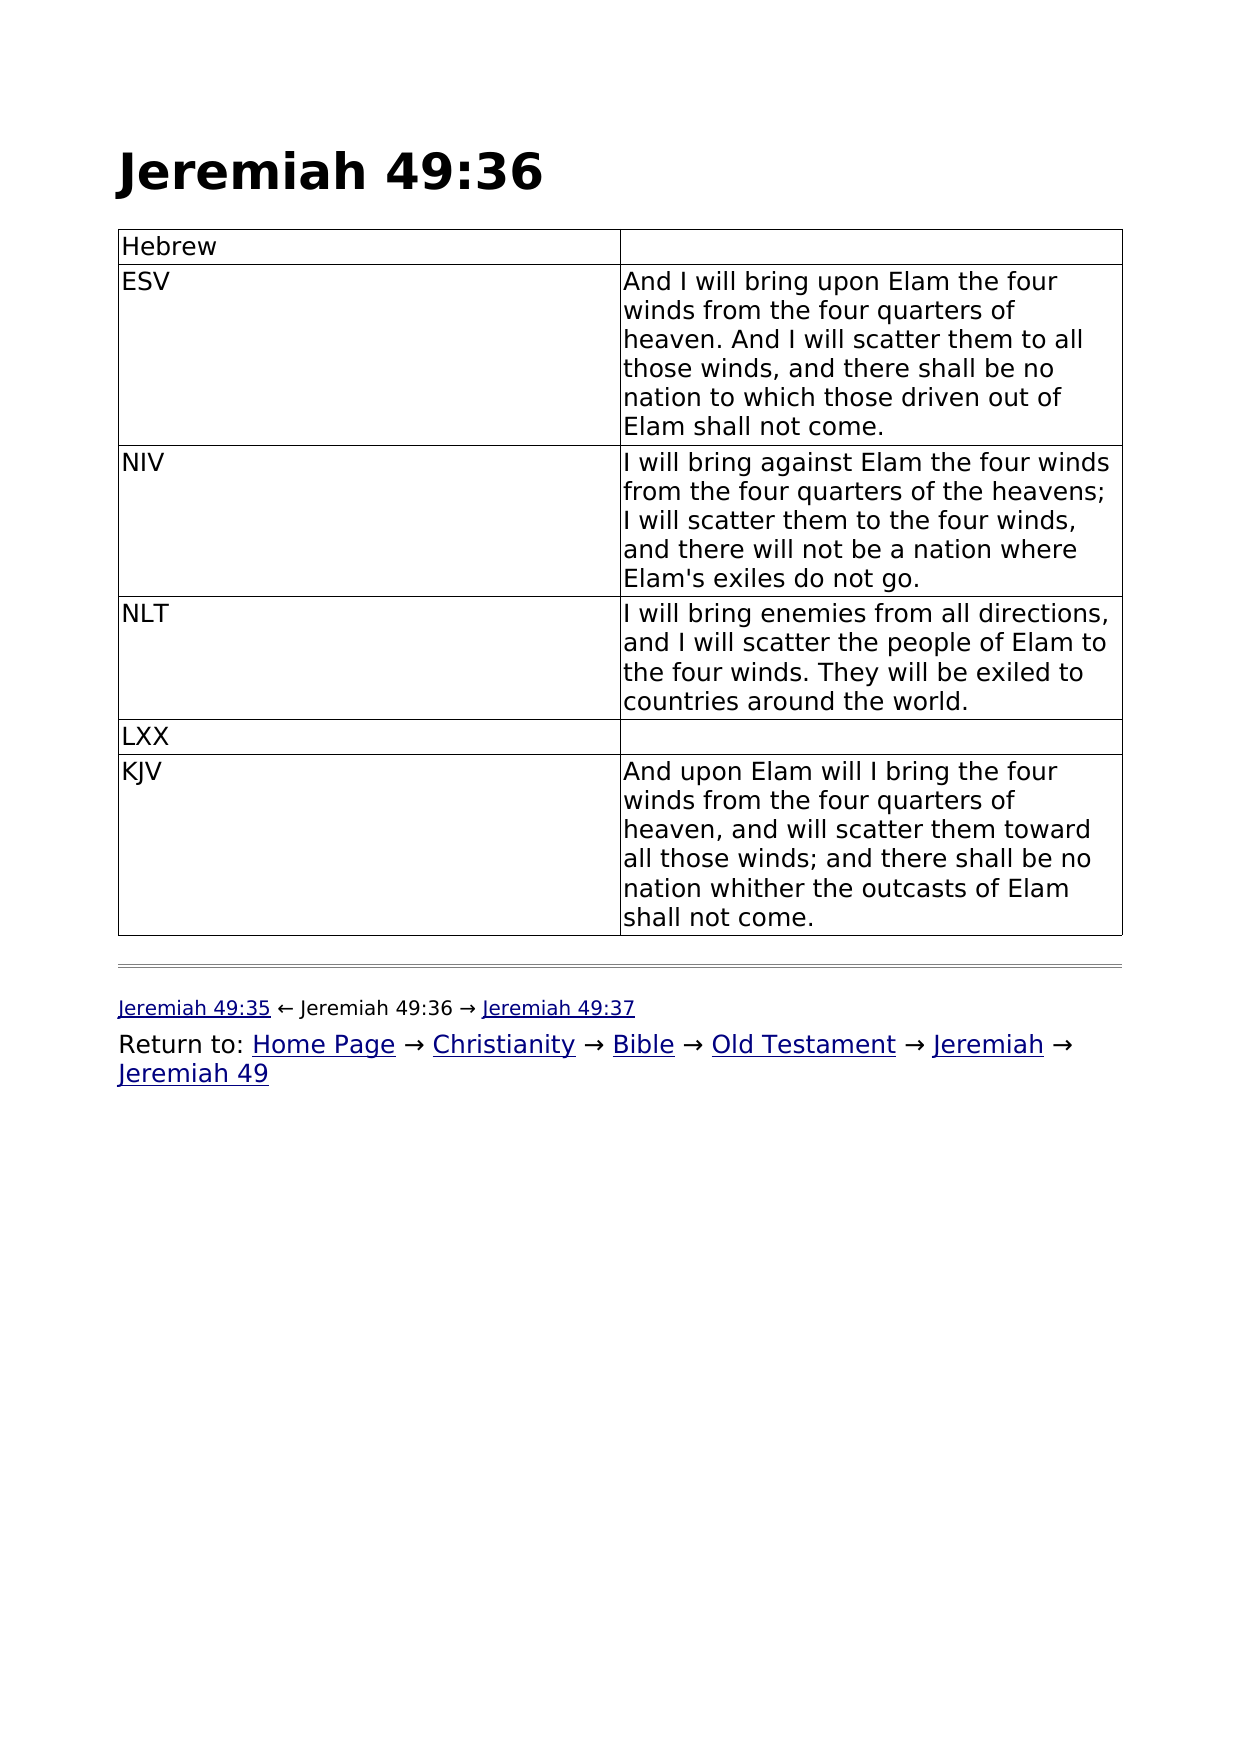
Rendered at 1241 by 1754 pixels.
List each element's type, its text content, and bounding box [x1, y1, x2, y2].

table_cell And I will bring upon Elam the four winds from the four quarters of heaven. And I will scatter them to all those winds, and there shall be no nation to which those driven out of Elam shall not come. [621, 265, 1122, 445]
table_cell I will bring against Elam the four winds from the four quarters of the heavens; I will scatter them to the four winds, and there will not be a nation where Elam's exiles do not go. [621, 446, 1122, 596]
table_cell And upon Elam will I bring the four winds from the four quarters of heaven, and will scatter them toward all those winds; and there shall be no nation whither the outcasts of Elam shall not come. [621, 755, 1122, 935]
table_header Hebrew [119, 230, 620, 264]
table_cell KJV [119, 755, 620, 935]
text Return to: Home Page → Christianity → Bible → Old Testament → Jeremiah → Jeremiah 49 [118, 1030, 1122, 1089]
text Jeremiah 49:35 ← Jeremiah 49:36 → Jeremiah 49:37 [118, 996, 1122, 1030]
table_cell ESV [119, 265, 620, 445]
table_cell I will bring enemies from all directions, and I will scatter the people of Elam to the four winds. They will be exiled to countries around the world. [621, 597, 1122, 719]
table_cell NLT [119, 597, 620, 719]
table_cell NIV [119, 446, 620, 596]
table_cell [621, 720, 1122, 754]
table_header [621, 230, 1122, 264]
subtitle Jeremiah 49:36 [118, 143, 1122, 201]
table_cell LXX [119, 720, 620, 754]
